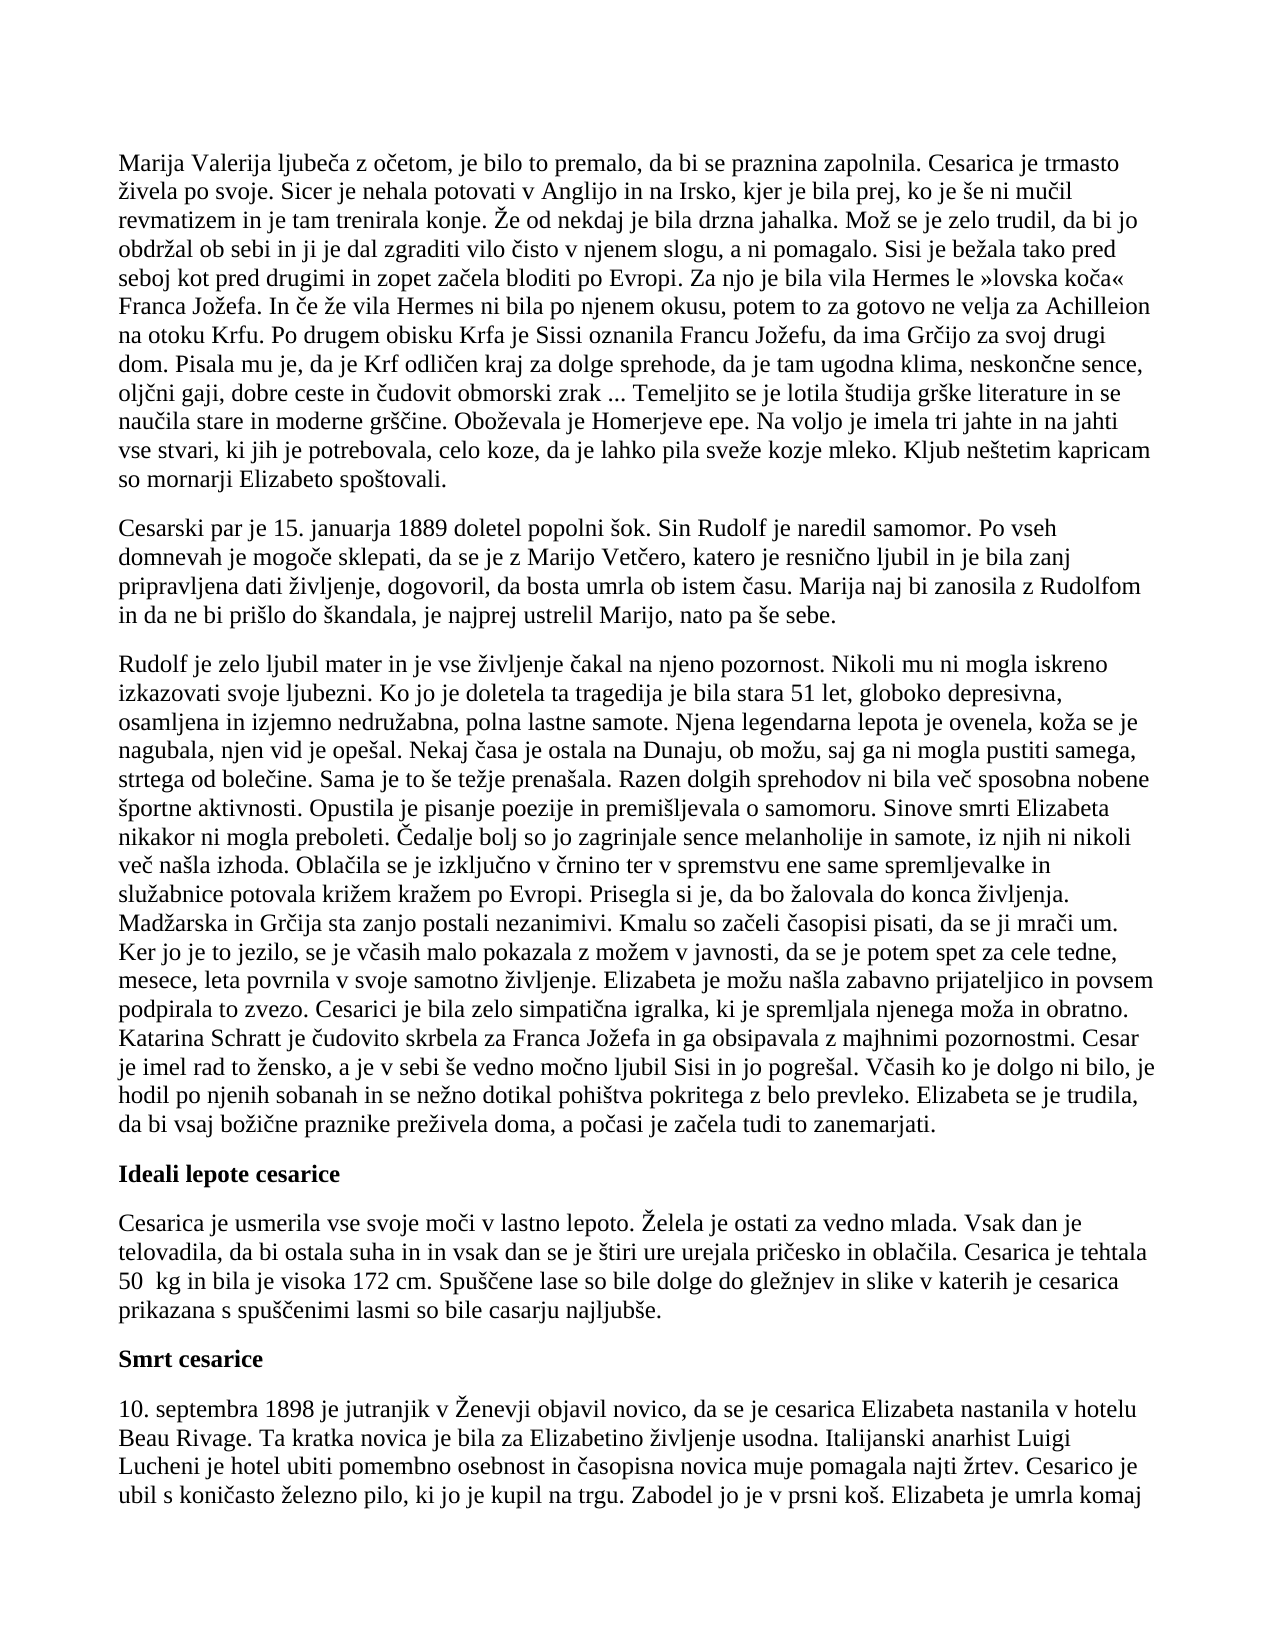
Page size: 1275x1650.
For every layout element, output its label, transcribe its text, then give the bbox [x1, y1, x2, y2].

text Rudolf je zelo ljubil mater in je vse življenje čakal na njeno pozornost. Nikoli mu ni mogla iskreno izkazovati svoje ljubezni. Ko jo je doletela ta tragedija je bila stara 51 let, globoko depresivna, osamljena in izjemno nedružabna, polna lastne samote. Njena legendarna lepota je ovenela, koža se je nagubala, njen vid je opešal. Nekaj časa je ostala na Dunaju, ob možu, saj ga ni mogla pustiti samega, strtega od bolečine. Sama je to še težje prenašala. Razen dolgih sprehodov ni bila več sposobna nobene športne aktivnosti. Opustila je pisanje poezije in premišljevala o samomoru. Sinove smrti Elizabeta nikakor ni mogla preboleti. Čedalje bolj so jo zagrinjale sence melanholije in samote, iz njih ni nikoli več našla izhoda. Oblačila se je izključno v črnino ter v spremstvu ene same spremljevalke in služabnice potovala križem kražem po Evropi. Prisegla si je, da bo žalovala do konca življenja. Madžarska in Grčija sta zanjo postali nezanimivi. Kmalu so začeli časopisi pisati, da se ji mrači um. Ker jo je to jezilo, se je včasih malo pokazala z možem v javnosti, da se je potem spet za cele tedne, mesece, leta povrnila v svoje samotno življenje. Elizabeta je možu našla zabavno prijateljico in povsem podpirala to zvezo. Cesarici je bila zelo simpatična igralka, ki je spremljala njenega moža in obratno. Katarina Schratt je čudovito skrbela za Franca Jožefa in ga obsipavala z majhnimi pozornostmi. Cesar je imel rad to žensko, a je v sebi še vedno močno ljubil Sisi in jo pogrešal. Včasih ko je dolgo ni bilo, je hodil po njenih sobanah in se nežno dotikal pohištva pokritega z belo prevleko. Elizabeta se je trudila, da bi vsaj božične praznike preživela doma, a počasi je začela tudi to zanemarjati. [118, 649, 1157, 1138]
text Ideali lepote cesarice [118, 1159, 1157, 1188]
text Cesarica je usmerila vse svoje moči v lastno lepoto. Želela je ostati za vedno mlada. Vsak dan je telovadila, da bi ostala suha in in vsak dan se je štiri ure urejala pričesko in oblačila. Cesarica je tehtala 50 kg in bila je visoka 172 cm. Spuščene lase so bile dolge do gležnjev in slike v katerih je cesarica prikazana s spuščenimi lasmi so bile casarju najljubše. [118, 1208, 1157, 1323]
text 10. septembra 1898 je jutranjik v Ženevji objavil novico, da se je cesarica Elizabeta nastanila v hotelu Beau Rivage. Ta kratka novica je bila za Elizabetino življenje usodna. Italijanski anarhist Luigi Lucheni je hotel ubiti pomembno osebnost in časopisna novica muje pomagala najti žrtev. Cesarico je ubil s koničasto železno pilo, ki jo je kupil na trgu. Zabodel jo je v prsni koš. Elizabeta je umrla komaj [118, 1394, 1157, 1509]
text Marija Valerija ljubeča z očetom, je bilo to premalo, da bi se praznina zapolnila. Cesarica je trmasto živela po svoje. Sicer je nehala potovati v Anglijo in na Irsko, kjer je bila prej, ko je še ni mučil revmatizem in je tam trenirala konje. Že od nekdaj je bila drzna jahalka. Mož se je zelo trudil, da bi jo obdržal ob sebi in ji je dal zgraditi vilo čisto v njenem slogu, a ni pomagalo. Sisi je bežala tako pred seboj kot pred drugimi in zopet začela bloditi po Evropi. Za njo je bila vila Hermes le »lovska koča« Franca Jožefa. In če že vila Hermes ni bila po njenem okusu, potem to za gotovo ne velja za Achilleion na otoku Krfu. Po drugem obisku Krfa je Sissi oznanila Francu Jožefu, da ima Grčijo za svoj drugi dom. Pisala mu je, da je Krf odličen kraj za dolge sprehode, da je tam ugodna klima, neskončne sence, oljčni gaji, dobre ceste in čudovit obmorski zrak ... Temeljito se je lotila študija grške literature in se naučila stare in moderne grščine. Oboževala je Homerjeve epe. Na voljo je imela tri jahte in na jahti vse stvari, ki jih je potrebovala, celo koze, da je lahko pila sveže kozje mleko. Kljub neštetim kapricam so mornarji Elizabeto spoštovali. [118, 148, 1157, 493]
text Smrt cesarice [118, 1344, 1157, 1373]
text Cesarski par je 15. januarja 1889 doletel popolni šok. Sin Rudolf je naredil samomor. Po vseh domnevah je mogoče sklepati, da se je z Marijo Vetčero, katero je resnično ljubil in je bila zanj pripravljena dati življenje, dogovoril, da bosta umrla ob istem času. Marija naj bi zanosila z Rudolfom in da ne bi prišlo do škandala, je najprej ustrelil Marijo, nato pa še sebe. [118, 513, 1157, 628]
